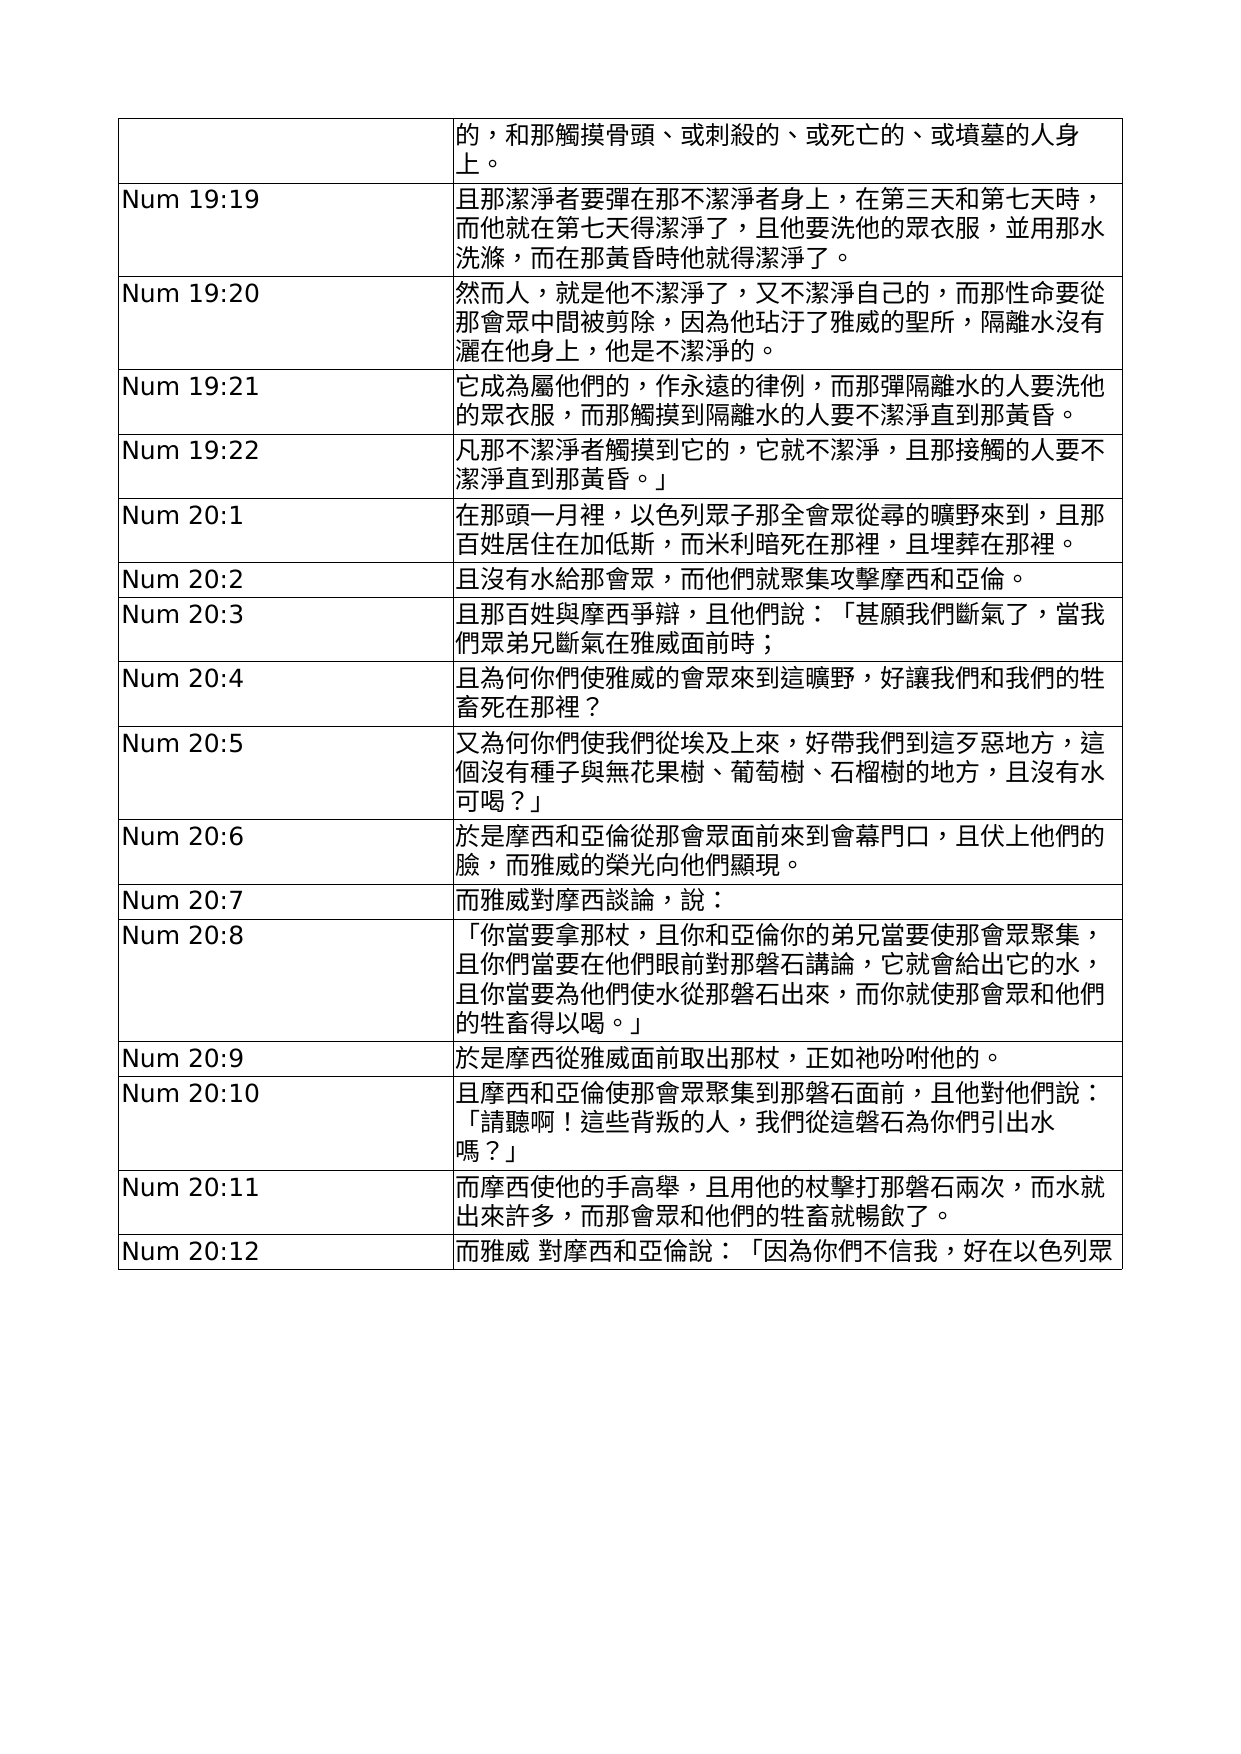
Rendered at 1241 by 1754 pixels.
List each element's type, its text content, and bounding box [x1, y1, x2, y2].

table_cell Num 20:6 [119, 820, 453, 883]
table_cell 於是摩西和亞倫從那會眾面前來到會幕門口，且伏上他們的臉，而雅威的榮光向他們顯現。 [454, 820, 1122, 883]
table_cell Num 20:10 [119, 1077, 453, 1170]
table_cell 又為何你們使我們從埃及上來，好帶我們到這歹惡地方，這個沒有種子與無花果樹、葡萄樹、石榴樹的地方，且沒有水可喝？」 [454, 727, 1122, 819]
table_cell 凡那不潔淨者觸摸到它的，它就不潔淨，且那接觸的人要不潔淨直到那黃昏。」 [454, 435, 1122, 498]
table_cell 然而人，就是他不潔淨了，又不潔淨自己的，而那性命要從那會眾中間被剪除，因為他玷汙了雅威的聖所，隔離水沒有灑在他身上，他是不潔淨的。 [454, 277, 1122, 369]
table_cell 它成為屬他們的，作永遠的律例，而那彈隔離水的人要洗他的眾衣服，而那觸摸到隔離水的人要不潔淨直到那黃昏。 [454, 370, 1122, 433]
table_cell Num 20:11 [119, 1171, 453, 1234]
table_cell Num 19:22 [119, 435, 453, 498]
table_cell 「你當要拿那杖，且你和亞倫你的弟兄當要使那會眾聚集，且你們當要在他們眼前對那磐石講論，它就會給出它的水，且你當要為他們使水從那磐石出來，而你就使那會眾和他們的牲畜得以喝。」 [454, 920, 1122, 1041]
table_cell Num 20:5 [119, 727, 453, 819]
table_cell 且為何你們使雅威的會眾來到這曠野，好讓我們和我們的牲畜死在那裡？ [454, 662, 1122, 726]
table_cell Num 19:20 [119, 277, 453, 369]
table_cell 且沒有水給那會眾，而他們就聚集攻擊摩西和亞倫。 [454, 563, 1122, 597]
table_cell Num 20:7 [119, 885, 453, 918]
table_cell 而雅威對摩西談論，說： [454, 885, 1122, 918]
table_cell Num 20:1 [119, 499, 453, 562]
table_cell 且摩西和亞倫使那會眾聚集到那磐石面前，且他對他們說：「請聽啊！這些背叛的人，我們從這磐石為你們引出水嗎？」 [454, 1077, 1122, 1170]
table_cell 在那頭一月裡，以色列眾子那全會眾從尋的曠野來到，且那百姓居住在加低斯，而米利暗死在那裡，且埋葬在那裡。 [454, 499, 1122, 562]
table_cell [119, 119, 453, 182]
table_cell 而摩西使他的手高舉，且用他的杖擊打那磐石兩次，而水就出來許多，而那會眾和他們的牲畜就暢飲了。 [454, 1171, 1122, 1234]
table_cell Num 19:19 [119, 184, 453, 276]
table_cell 且那百姓與摩西爭辯，且他們說：「甚願我們斷氣了，當我們眾弟兄斷氣在雅威面前時； [454, 598, 1122, 661]
table_cell Num 20:2 [119, 563, 453, 597]
table_cell Num 19:21 [119, 370, 453, 433]
table_cell 於是摩西從雅威面前取出那杖，正如祂吩咐他的。 [454, 1042, 1122, 1076]
table_cell 的，和那觸摸骨頭、或刺殺的、或死亡的、或墳墓的人身上。 [454, 119, 1122, 182]
table_cell Num 20:3 [119, 598, 453, 661]
table_cell Num 20:9 [119, 1042, 453, 1076]
table_cell 且那潔淨者要彈在那不潔淨者身上，在第三天和第七天時，而他就在第七天得潔淨了，且他要洗他的眾衣服，並用那水洗滌，而在那黃昏時他就得潔淨了。 [454, 184, 1122, 276]
table_cell Num 20:4 [119, 662, 453, 726]
table_cell Num 20:8 [119, 920, 453, 1041]
table_cell Num 20:12 [119, 1235, 453, 1269]
table_cell 而雅威 對摩西和亞倫說：「因為你們不信我，好在以色列眾 [454, 1235, 1122, 1269]
